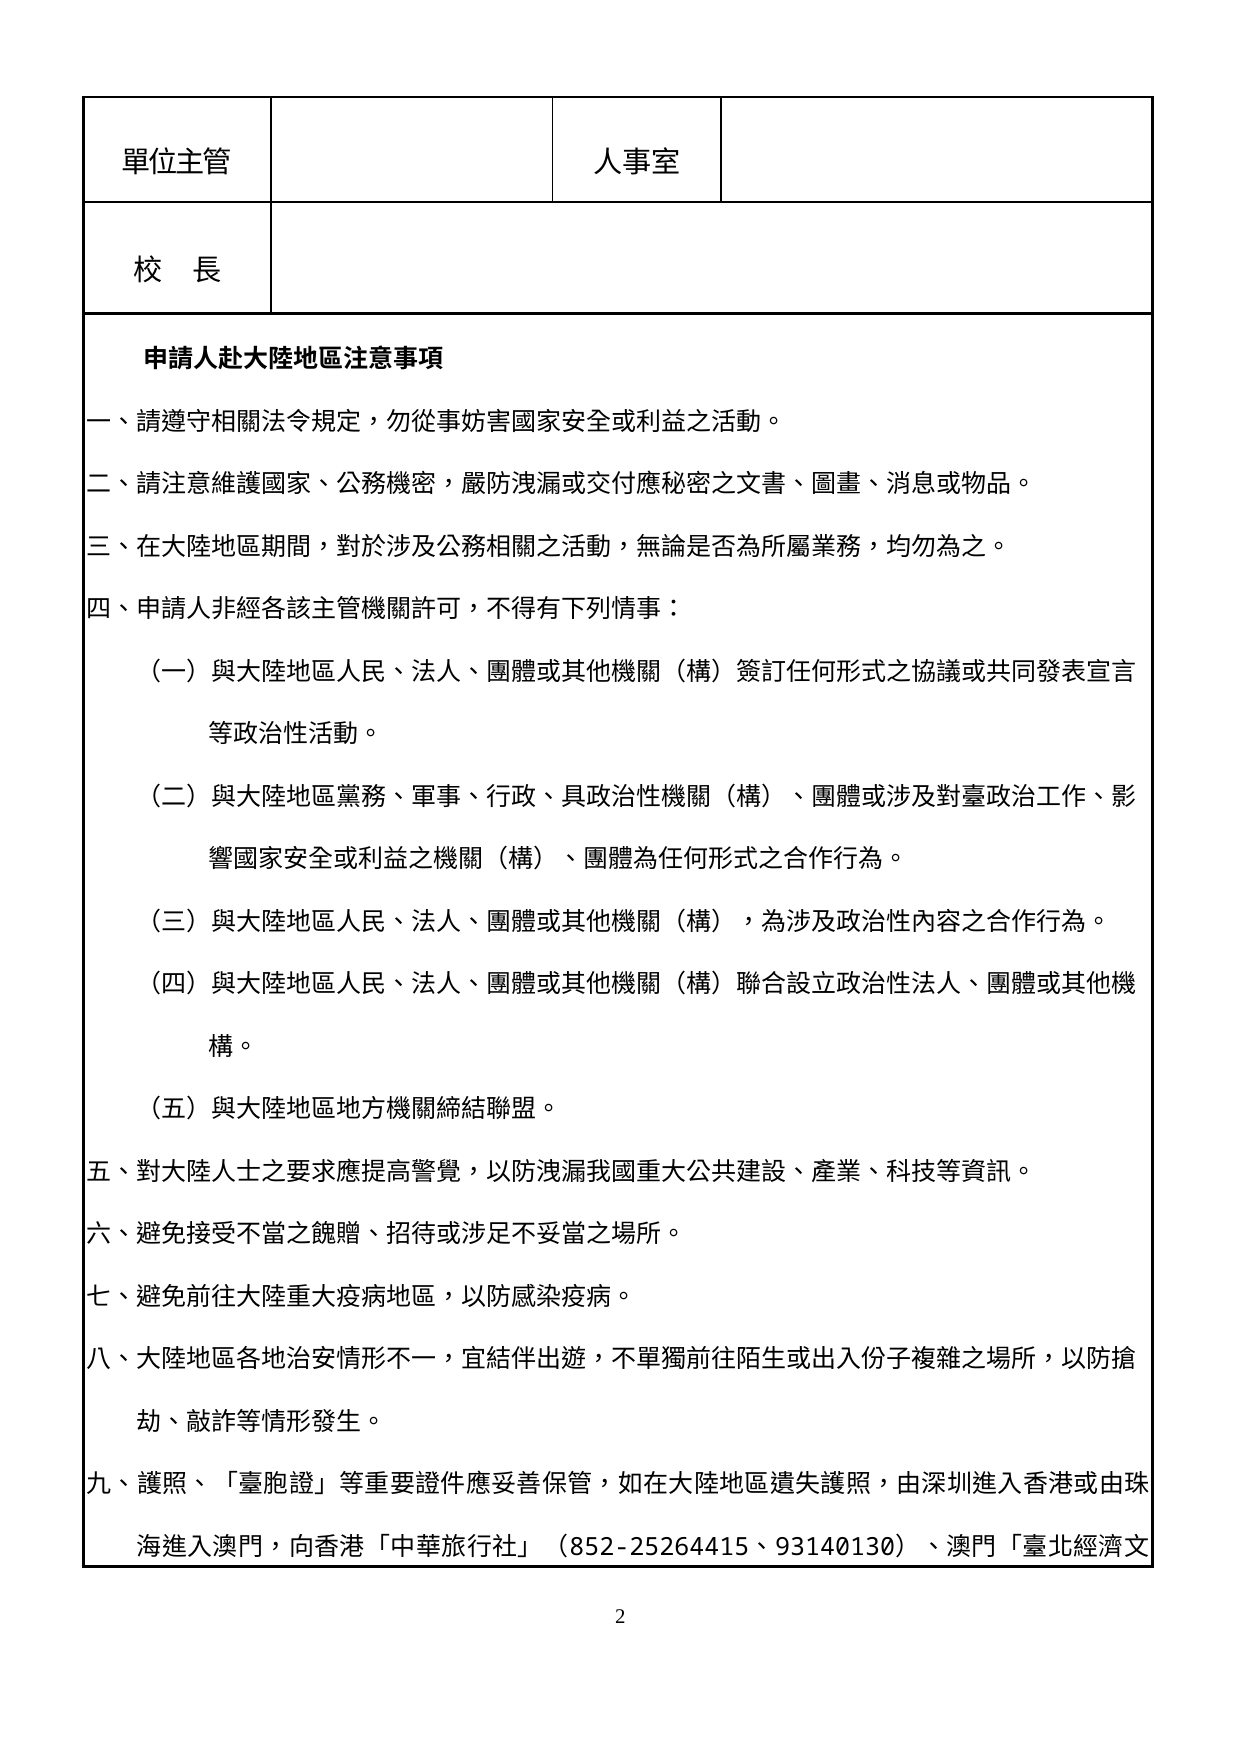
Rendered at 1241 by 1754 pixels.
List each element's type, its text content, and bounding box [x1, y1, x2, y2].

table_cell 校 長 [85, 203, 270, 312]
table_cell 單位主管 [85, 98, 270, 201]
table_cell 申請人赴大陸地區注意事項 一、請遵守相關法令規定，勿從事妨害國家安全或利益之活動。 二、請注意維護國家、公務機密，嚴防洩漏或交付應秘密之文書、圖畫、消息或物品。 三、在大陸地區期間，對於涉及公務相關之活動，無論是否為所屬業務，均勿為之。 四、申請人非經各該主管機關許可，不得有下列情事： （一）與大陸地區人民、法人、團體或其他機關（構）簽訂任何形式之協議或共同發表宣言等政治性活動。 （二）與大陸地區黨務、軍事、行政、具政治性機關（構）、團體或涉及對臺政治工作、影響國家安全或利益之機關（構）、團體為任何形式之合作行為。 （三）與大陸地區人民、法人、團體或其他機關（構），為涉及政治性內容之合作行為。 （四）與大陸地區人民、法人、團體或其他機關（構）聯合設立政治性法人、團體或其他機構。 （五）與大陸地區地方機關締結聯盟。 五、對大陸人士之要求應提高警覺，以防洩漏我國重大公共建設、產業、科技等資訊。 六、避免接受不當之餽贈、招待或涉足不妥當之場所。 七、避免前往大陸重大疫病地區，以防感染疫病。 八、大陸地區各地治安情形不一，宜結伴出遊，不單獨前往陌生或出入份子複雜之場所，以防搶劫、敲詐等情形發生。 九、護照、「臺胞證」等重要證件應妥善保管，如在大陸地區遺失護照，由深圳進入香港或由珠海進入澳門，向香港「中華旅行社」（852-25264415、93140130）、澳門「臺北經濟文 [85, 315, 1151, 1565]
table_cell [722, 98, 1151, 201]
table_cell [272, 203, 1151, 312]
table_cell [272, 98, 552, 201]
table_cell 人事室 [553, 98, 720, 201]
